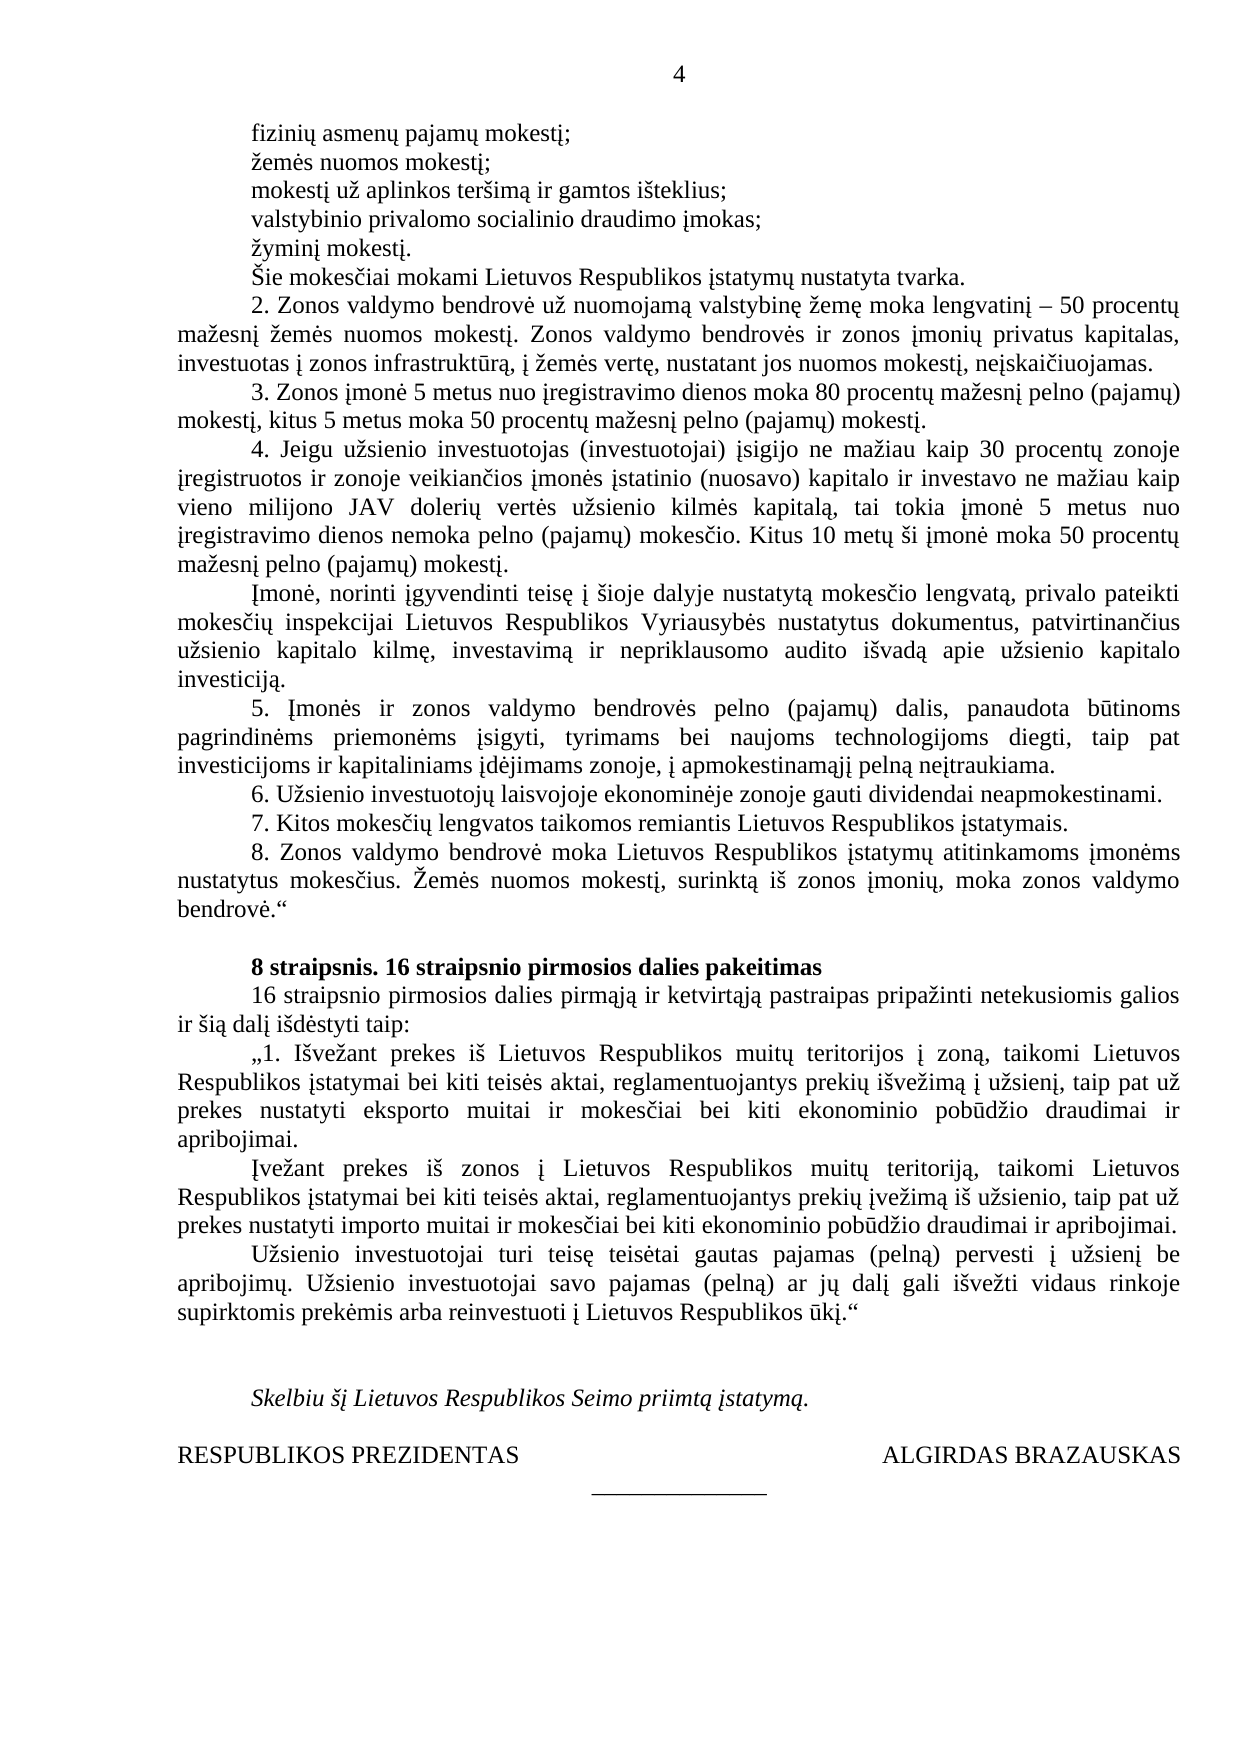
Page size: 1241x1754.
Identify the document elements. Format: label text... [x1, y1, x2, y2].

text „1. Išvežant prekes iš Lietuvos Respublikos muitų teritorijos į zoną, taikomi Lietuvos Respublikos įstatymai bei kiti teisės aktai, reglamentuojantys prekių išvežimą į užsienį, taip pat už prekes nustatyti eksporto muitai ir mokesčiai bei kiti ekonominio pobūdžio draudimai ir apribojimai. [177, 1038, 1181, 1153]
text mokestį už aplinkos teršimą ir gamtos išteklius; [177, 176, 1181, 204]
text Šie mokesčiai mokami Lietuvos Respublikos įstatymų nustatyta tvarka. [177, 262, 1181, 291]
text fizinių asmenų pajamų mokestį; [177, 118, 1181, 147]
text 2. Zonos valdymo bendrovė už nuomojamą valstybinę žemę moka lengvatinį – 50 procentų mažesnį žemės nuomos mokestį. Zonos valdymo bendrovės ir zonos įmonių privatus kapitalas, investuotas į zonos infrastruktūrą, į žemės vertę, nustatant jos nuomos mokestį, neįskaičiuojamas. [177, 291, 1181, 377]
text žyminį mokestį. [177, 233, 1181, 262]
text ______________ [177, 1469, 1181, 1498]
text 5. Įmonės ir zonos valdymo bendrovės pelno (pajamų) dalis, panaudota būtinoms pagrindinėms priemonėms įsigyti, tyrimams bei naujoms technologijoms diegti, taip pat investicijoms ir kapitaliniams įdėjimams zonoje, į apmokestinamąjį pelną neįtraukiama. [177, 693, 1181, 779]
text valstybinio privalomo socialinio draudimo įmokas; [177, 204, 1181, 233]
text 8 straipsnis. 16 straipsnio pirmosios dalies pakeitimas [177, 952, 1181, 981]
text Įvežant prekes iš zonos į Lietuvos Respublikos muitų teritoriją, taikomi Lietuvos Respublikos įstatymai bei kiti teisės aktai, reglamentuojantys prekių įvežimą iš užsienio, taip pat už prekes nustatyti importo muitai ir mokesčiai bei kiti ekonominio pobūdžio draudimai ir apribojimai. [177, 1153, 1181, 1239]
text 16 straipsnio pirmosios dalies pirmąją ir ketvirtąją pastraipas pripažinti netekusiomis galios ir šią dalį išdėstyti taip: [177, 981, 1181, 1038]
text 8. Zonos valdymo bendrovė moka Lietuvos Respublikos įstatymų atitinkamoms įmonėms nustatytus mokesčius. Žemės nuomos mokestį, surinktą iš zonos įmonių, moka zonos valdymo bendrovė.“ [177, 837, 1181, 923]
text RESPUBLIKOS PREZIDENTAS ALGIRDAS BRAZAUSKAS [177, 1441, 1181, 1469]
text žemės nuomos mokestį; [177, 147, 1181, 176]
text Įmonė, norinti įgyvendinti teisę į šioje dalyje nustatytą mokesčio lengvatą, privalo pateikti mokesčių inspekcijai Lietuvos Respublikos Vyriausybės nustatytus dokumentus, patvirtinančius užsienio kapitalo kilmę, investavimą ir nepriklausomo audito išvadą apie užsienio kapitalo investiciją. [177, 578, 1181, 693]
text Skelbiu šį Lietuvos Respublikos Seimo priimtą įstatymą. [177, 1383, 1181, 1412]
text 3. Zonos įmonė 5 metus nuo įregistravimo dienos moka 80 procentų mažesnį pelno (pajamų) mokestį, kitus 5 metus moka 50 procentų mažesnį pelno (pajamų) mokestį. [177, 377, 1181, 434]
text 7. Kitos mokesčių lengvatos taikomos remiantis Lietuvos Respublikos įstatymais. [177, 808, 1181, 837]
text 6. Užsienio investuotojų laisvojoje ekonominėje zonoje gauti dividendai neapmokestinami. [177, 779, 1181, 808]
text Užsienio investuotojai turi teisę teisėtai gautas pajamas (pelną) pervesti į užsienį be apribojimų. Užsienio investuotojai savo pajamas (pelną) ar jų dalį gali išvežti vidaus rinkoje supirktomis prekėmis arba reinvestuoti į Lietuvos Respublikos ūkį.“ [177, 1239, 1181, 1326]
text 4. Jeigu užsienio investuotojas (investuotojai) įsigijo ne mažiau kaip 30 procentų zonoje įregistruotos ir zonoje veikiančios įmonės įstatinio (nuosavo) kapitalo ir investavo ne mažiau kaip vieno milijono JAV dolerių vertės užsienio kilmės kapitalą, tai tokia įmonė 5 metus nuo įregistravimo dienos nemoka pelno (pajamų) mokesčio. Kitus 10 metų ši įmonė moka 50 procentų mažesnį pelno (pajamų) mokestį. [177, 434, 1181, 578]
